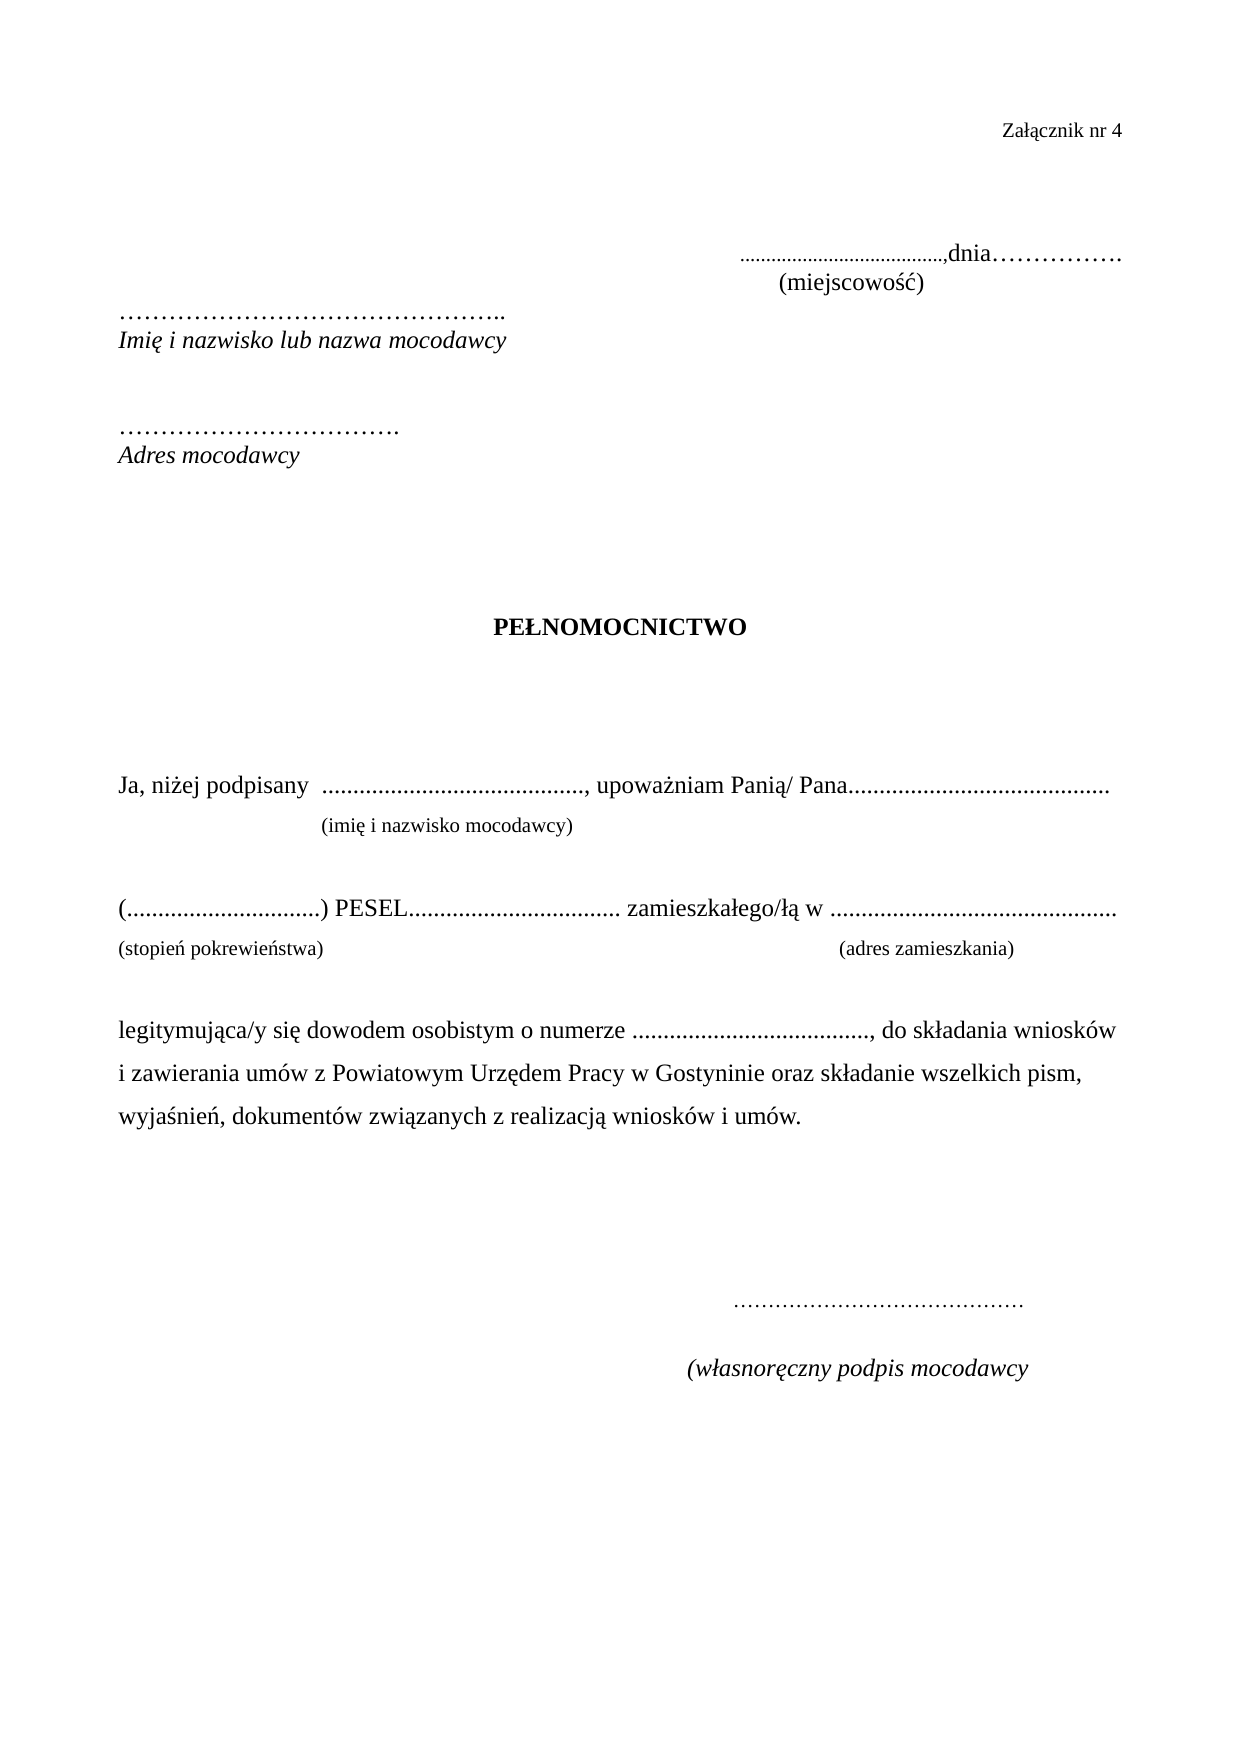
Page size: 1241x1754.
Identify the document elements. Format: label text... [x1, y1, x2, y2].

text ……………………………………….. [118, 296, 1122, 325]
text Ja, niżej podpisany .........................................., upoważniam Panią/ Pana.......................................... [118, 770, 1122, 799]
text (miejscowość) [118, 267, 1122, 296]
text Załącznik nr 4 [118, 118, 1122, 142]
text Adres mocodawcy [118, 440, 1122, 468]
text PEŁNOMOCNICTWO [118, 612, 1122, 641]
text ……………………………. [118, 411, 1122, 440]
text .......................................,dnia……………. [118, 238, 1122, 267]
text Imię i nazwisko lub nazwa mocodawcy [118, 325, 1122, 353]
text (stopień pokrewieństwa) (adres zamieszkania) [118, 936, 1122, 960]
text legitymująca/y się dowodem osobistym o numerze ......................................, do składania wniosków i zawierania umów z Powiatowym Urzędem Pracy w Gostyninie oraz składanie wszelkich pism, wyjaśnień, dokumentów związanych z realizacją wniosków i umów. [118, 1015, 1122, 1130]
text (...............................) PESEL.................................. zamieszkałego/łą w .............................................. [118, 893, 1122, 921]
text (imię i nazwisko mocodawcy) [118, 813, 1122, 837]
text (własnoręczny podpis mocodawcy [118, 1353, 1122, 1382]
text …………………………………… [118, 1288, 1122, 1312]
